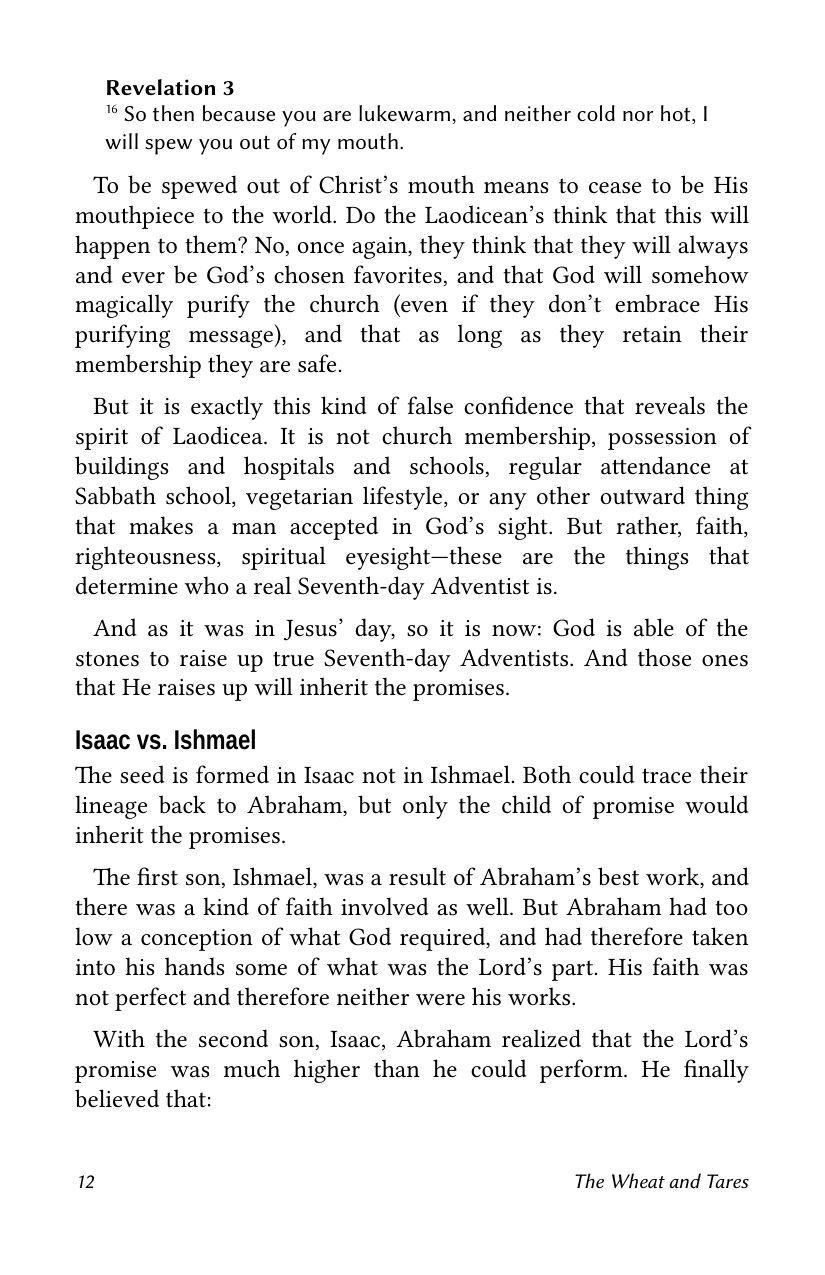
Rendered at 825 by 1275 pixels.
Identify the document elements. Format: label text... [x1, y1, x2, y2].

text But it is exactly this kind of false confidence that reveals the spirit of Laodicea. It is not church membership, possession of buildings and hospitals and schools, regular attendance at Sabbath school, vegetarian lifestyle, or any other outward thing that makes a man accepted in God’s sight. But rather, faith, righteousness, spiritual eyesight—these are the things that determine who a real Seventh-day Adventist is. [75, 392, 750, 600]
subtitle Isaac vs. Ishmael [75, 724, 750, 755]
text Revelation 3 [105, 75, 750, 101]
text The first son, Ishmael, was a result of Abraham’s best work, and there was a kind of faith involved as well. But Abraham had too low a conception of what God required, and had therefore taken into his hands some of what was the Lord’s part. His faith was not perfect and therefore neither were his works. [75, 863, 750, 1011]
text 16 So then because you are lukewarm, and neither cold nor hot, I will spew you out of my mouth. [105, 101, 720, 155]
text To be spewed out of Christ’s mouth means to cease to be His mouthpiece to the world. Do the Laodicean’s think that this will happen to them? No, once again, they think that they will always and ever be God’s chosen favorites, and that God will somehow magically purify the church (even if they don’t embrace His purifying message), and that as long as they retain their membership they are safe. [75, 171, 750, 379]
text With the second son, Isaac, Abraham realized that the Lord’s promise was much higher than he could perform. He finally believed that: [75, 1025, 750, 1113]
text And as it was in Jesus’ day, so it is now: God is able of the stones to raise up true Seventh-day Adventists. And those ones that He raises up will inherit the promises. [75, 614, 750, 702]
text The seed is formed in Isaac not in Ishmael. Both could trace their lineage back to Abraham, but only the child of promise would inherit the promises. [75, 761, 750, 850]
